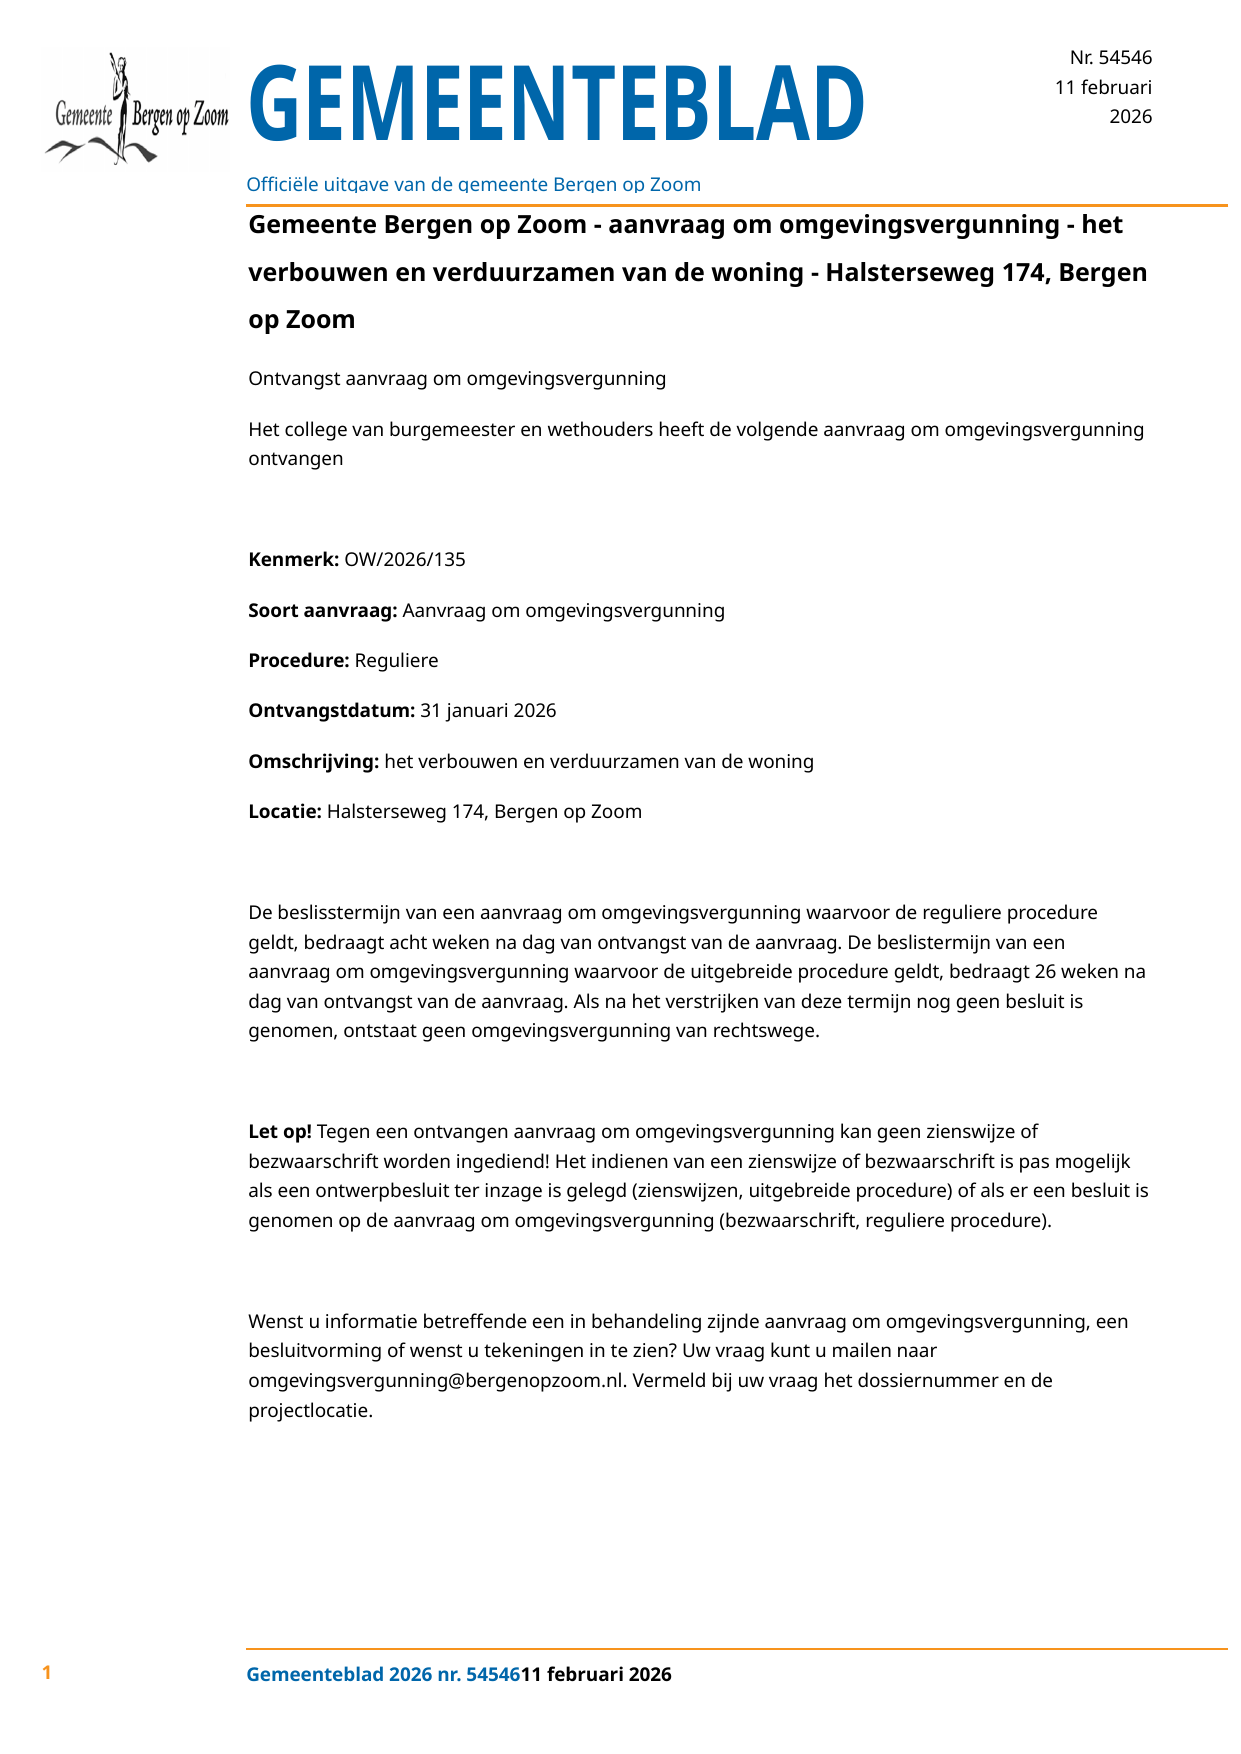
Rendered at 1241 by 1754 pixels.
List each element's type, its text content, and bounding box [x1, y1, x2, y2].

text De beslisstermijn van een aanvraag om omgevingsvergunning waarvoor de reguliere procedure geldt, bedraagt acht weken na dag van ontvangst van de aanvraag. De beslistermijn van een aanvraag om omgevingsvergunning waarvoor de uitgebreide procedure geldt, bedraagt 26 weken na dag van ontvangst van de aanvraag. Als na het verstrijken van deze termijn nog geen besluit is genomen, ontstaat geen omgevingsvergunning van rechtswege. [248, 899, 1152, 1043]
picture [41, 47, 231, 172]
text Ontvangstdatum: 31 januari 2026 [248, 698, 1152, 723]
text Locatie: Halsterseweg 174, Bergen op Zoom [248, 798, 1152, 824]
text Ontvangst aanvraag om omgevingsvergunning [248, 366, 1152, 391]
text Let op! Tegen een ontvangen aanvraag om omgevingsvergunning kan geen zienswijze of bezwaarschrift worden ingediend! Het indienen van een zienswijze of bezwaarschrift is pas mogelijk als een ontwerpbesluit ter inzage is gelegd (zienswijzen, uitgebreide procedure) of als er een besluit is genomen op de aanvraag om omgevingsvergunning (bezwaarschrift, reguliere procedure). [248, 1118, 1152, 1233]
text Kenmerk: OW/2026/135 [248, 546, 1152, 572]
text Omschrijving: het verbouwen en verduurzamen van de woning [248, 748, 1152, 774]
text Het college van burgemeester en wethouders heeft de volgende aanvraag om omgevingsvergunning ontvangen [248, 416, 1152, 471]
text Gemeente Bergen op Zoom - aanvraag om omgevingsvergunning - het verbouwen en verduurzamen van de woning - Halsterseweg 174, Bergen op Zoom [248, 207, 1152, 336]
text Soort aanvraag: Aanvraag om omgevingsvergunning [248, 597, 1152, 622]
text Wenst u informatie betreffende een in behandeling zijnde aanvraag om omgevingsvergunning, een besluitvorming of wenst u tekeningen in te zien? Uw vraag kunt u mailen naar omgevingsvergunning@bergenopzoom.nl. Vermeld bij uw vraag het dossiernummer en de projectlocatie. [248, 1308, 1152, 1422]
text Procedure: Reguliere [248, 647, 1152, 673]
